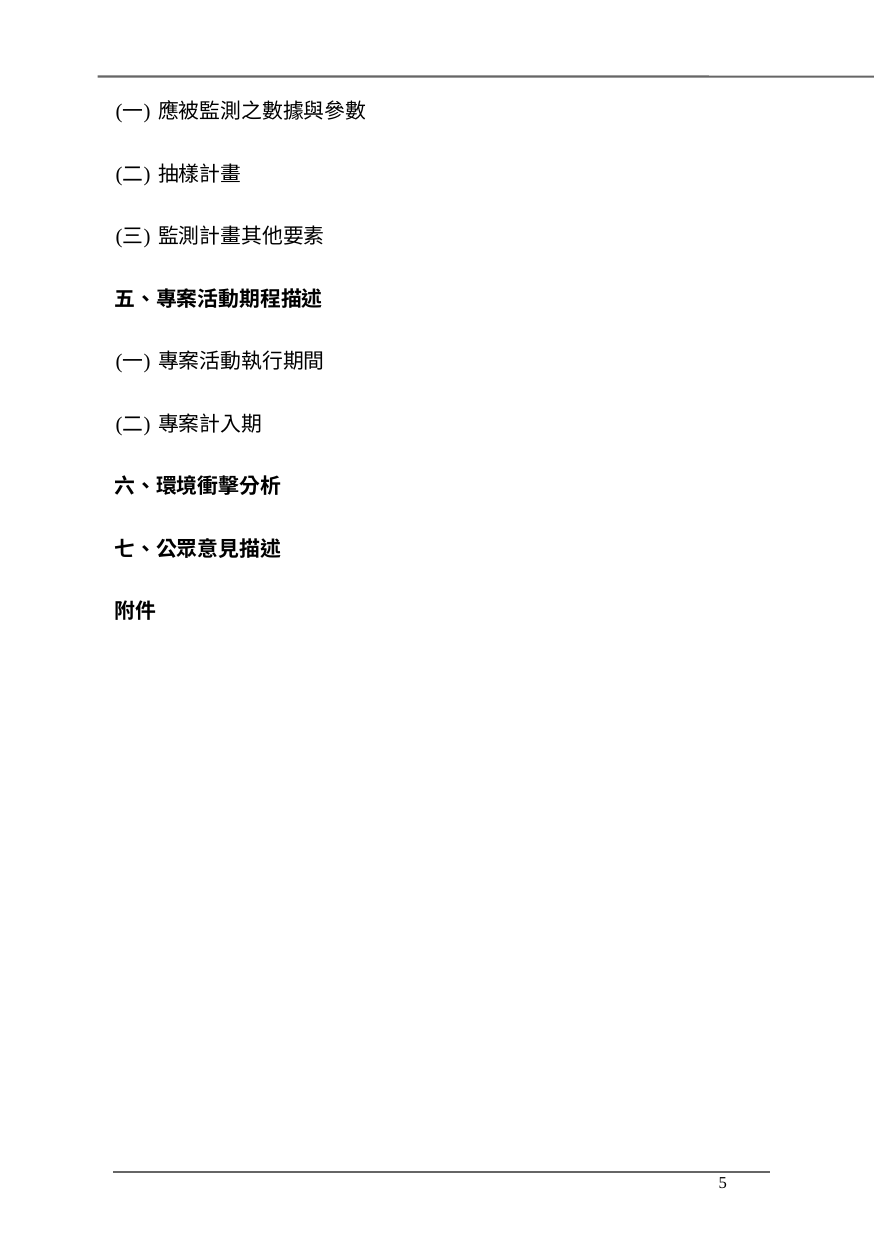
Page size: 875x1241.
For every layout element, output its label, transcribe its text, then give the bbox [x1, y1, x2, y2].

text (三) 監測計畫其他要素 [115, 214, 767, 251]
text 七、公眾意見描述 [114, 526, 767, 564]
text 附件 [114, 589, 767, 626]
text 六、環境衝擊分析 [114, 464, 767, 501]
text 五、專案活動期程描述 [114, 276, 767, 314]
text (一) 專案活動執行期間 [115, 339, 767, 376]
text (一) 應被監測之數據與參數 [115, 89, 767, 126]
text (二) 專案計入期 [115, 401, 767, 439]
text (二) 抽樣計畫 [115, 151, 767, 189]
